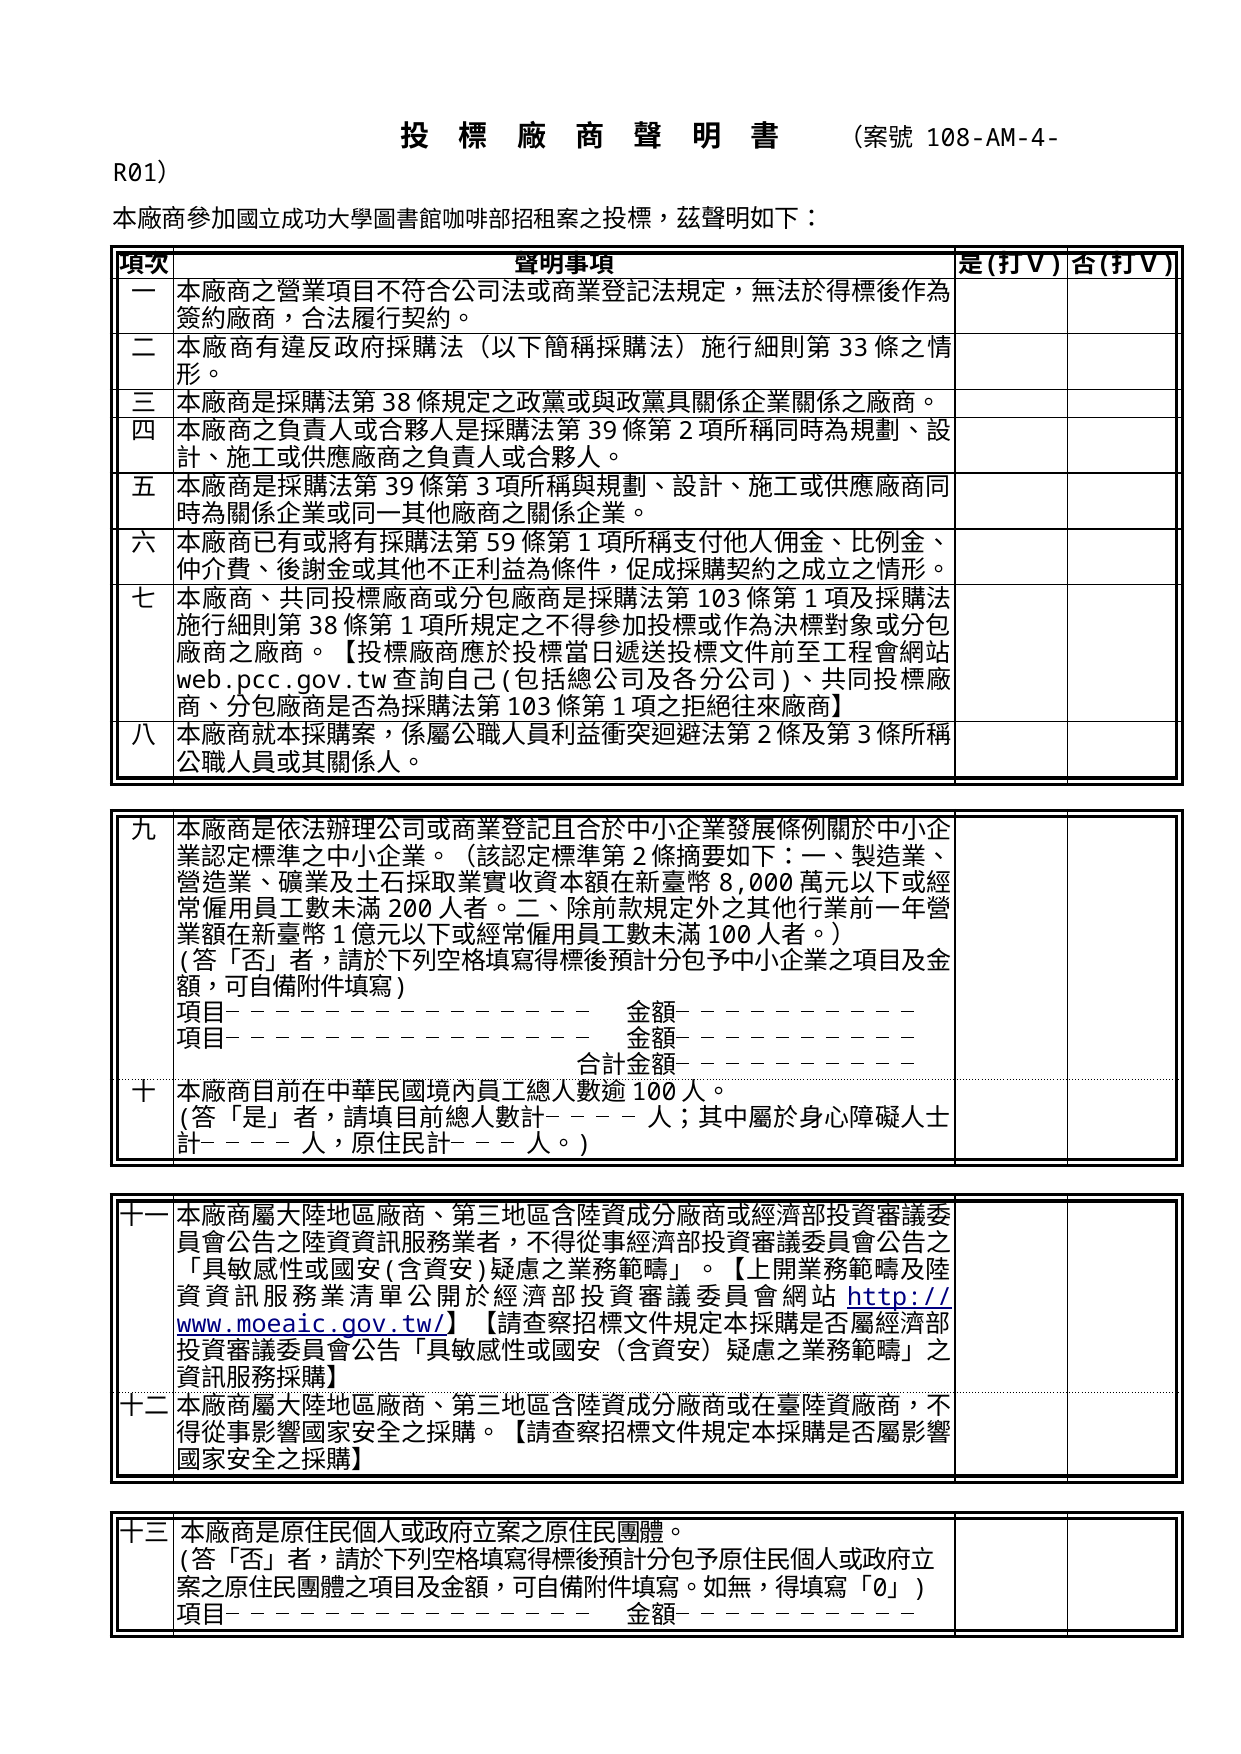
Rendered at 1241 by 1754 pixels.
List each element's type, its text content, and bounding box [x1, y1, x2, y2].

table_header 否(打Ｖ) [1068, 248, 1180, 277]
table_header 本廠商是原住民個人或政府立案之原住民團體。 (答「否」者，請於下列空格填寫得標後預計分包予原住民個人或政府立案之原住民團體之項目及金額，可自備附件填寫。如無，得填寫「0」) 項目╴╴╴╴╴╴╴╴╴╴╴╴╴╴╴ 金額╴╴╴╴╴╴╴╴╴╴ [174, 1520, 954, 1628]
table_cell 十 [119, 1079, 173, 1158]
table_header [1068, 1520, 1175, 1628]
table_cell 本廠商之營業項目不符合公司法或商業登記法規定，無法於得標後作為簽約廠商，合法履行契約。 [174, 279, 954, 333]
table_header [1068, 1203, 1175, 1392]
table_cell [956, 474, 1067, 528]
table_cell 本廠商屬大陸地區廠商、第三地區含陸資成分廠商或在臺陸資廠商，不得從事影響國家安全之採購。【請查察招標文件規定本採購是否屬影響國家安全之採購】 [174, 1392, 954, 1474]
table_cell [1068, 418, 1175, 472]
table_cell [956, 530, 1067, 584]
table_cell 七 [119, 585, 173, 721]
table_cell [956, 585, 1067, 721]
table_cell [1068, 1079, 1175, 1158]
table_header 本廠商是依法辦理公司或商業登記且合於中小企業發展條例關於中小企業認定標準之中小企業。（該認定標準第2條摘要如下：一、製造業、營造業、礦業及土石採取業實收資本額在新臺幣8,000萬元以下或經常僱用員工數未滿200人者。二、除前款規定外之其他行業前一年營業額在新臺幣1億元以下或經常僱用員工數未滿100人者。） (答「否」者，請於下列空格填寫得標後預計分包予中小企業之項目及金額，可自備附件填寫) 項目╴╴╴╴╴╴╴╴╴╴╴╴╴╴╴ 金額╴╴╴╴╴╴╴╴╴╴ 項目╴╴╴╴╴╴╴╴╴╴╴╴╴╴╴ 金額╴╴╴╴╴╴╴╴╴╴ 合計金額╴╴╴╴╴╴╴╴╴╴ [174, 818, 954, 1078]
table_cell 本廠商是採購法第38條規定之政黨或與政黨具關係企業關係之廠商。 [174, 390, 954, 417]
table_header 項次 [114, 248, 173, 277]
table_cell [1068, 474, 1175, 528]
table_header 十三 [114, 1514, 173, 1628]
table_header [1068, 1514, 1180, 1628]
table_cell 本廠商目前在中華民國境內員工總人數逾100人。 (答「是」者，請填目前總人數計╴╴╴╴人；其中屬於身心障礙人士計╴╴╴╴人，原住民計╴╴╴人。) [174, 1079, 954, 1158]
table_cell [956, 390, 1067, 417]
table_header 是(打Ｖ) [956, 255, 1067, 277]
table_header [956, 1520, 1067, 1628]
table_cell [956, 279, 1067, 333]
table_cell [1068, 722, 1175, 776]
table_header 十一 [114, 1196, 173, 1392]
table_cell [1068, 279, 1175, 333]
table_header [956, 818, 1067, 1078]
table_header 九 [114, 812, 173, 1078]
table_header [1068, 1196, 1180, 1392]
table_cell 本廠商就本採購案，係屬公職人員利益衝突迴避法第2條及第3條所稱公職人員或其關係人。 [174, 722, 954, 776]
table_cell 一 [119, 279, 173, 333]
text 投 標 廠 商 聲 明 書 （案號 108-AM-4-R01） [112, 118, 1128, 189]
table_cell [956, 1079, 1067, 1158]
table_cell [1068, 334, 1175, 388]
table_header [1068, 812, 1180, 1078]
table_cell 四 [119, 418, 173, 472]
table_cell 十二 [119, 1392, 173, 1474]
table_cell 本廠商有違反政府採購法（以下簡稱採購法）施行細則第33條之情形。 [174, 334, 954, 388]
table_cell [1068, 530, 1175, 584]
table_cell 二 [119, 334, 173, 388]
table_header [956, 1203, 1067, 1392]
table_cell [1068, 1392, 1175, 1474]
table_cell 八 [119, 722, 173, 776]
table_cell [956, 334, 1067, 388]
table_cell [956, 1392, 1067, 1474]
table_cell 六 [119, 530, 173, 584]
table_cell 五 [119, 474, 173, 528]
table_cell 三 [119, 390, 173, 417]
table_cell 本廠商已有或將有採購法第59條第1項所稱支付他人佣金、比例金、仲介費、後謝金或其他不正利益為條件，促成採購契約之成立之情形。 [174, 530, 954, 584]
table_cell 本廠商是採購法第39條第3項所稱與規劃、設計、施工或供應廠商同時為關係企業或同一其他廠商之關係企業。 [174, 474, 954, 528]
table_cell [1068, 390, 1175, 417]
text 本廠商參加國立成功大學圖書館咖啡部招租案之投標，茲聲明如下： [112, 206, 1128, 233]
table_cell [1068, 585, 1175, 721]
table_header 聲明事項 [174, 255, 954, 277]
table_cell [956, 722, 1067, 776]
table_header 本廠商屬大陸地區廠商、第三地區含陸資成分廠商或經濟部投資審議委員會公告之陸資資訊服務業者，不得從事經濟部投資審議委員會公告之「具敏感性或國安(含資安)疑慮之業務範疇」。【上開業務範疇及陸資資訊服務業清單公開於經濟部投資審議委員會網站http://www.moeaic.gov.tw/】【請查察招標文件規定本採購是否屬經濟部投資審議委員會公告「具敏感性或國安（含資安）疑慮之業務範疇」之資訊服務採購】 [174, 1203, 954, 1392]
table_cell 本廠商、共同投標廠商或分包廠商是採購法第103條第1項及採購法施行細則第38條第1項所規定之不得參加投標或作為決標對象或分包廠商之廠商。【投標廠商應於投標當日遞送投標文件前至工程會網站web.pcc.gov.tw查詢自己(包括總公司及各分公司)、共同投標廠商、分包廠商是否為採購法第103條第1項之拒絕往來廠商】 [174, 585, 954, 721]
table_cell 本廠商之負責人或合夥人是採購法第39條第2項所稱同時為規劃、設計、施工或供應廠商之負責人或合夥人。 [174, 418, 954, 472]
table_cell [956, 418, 1067, 472]
table_header [1068, 818, 1175, 1078]
